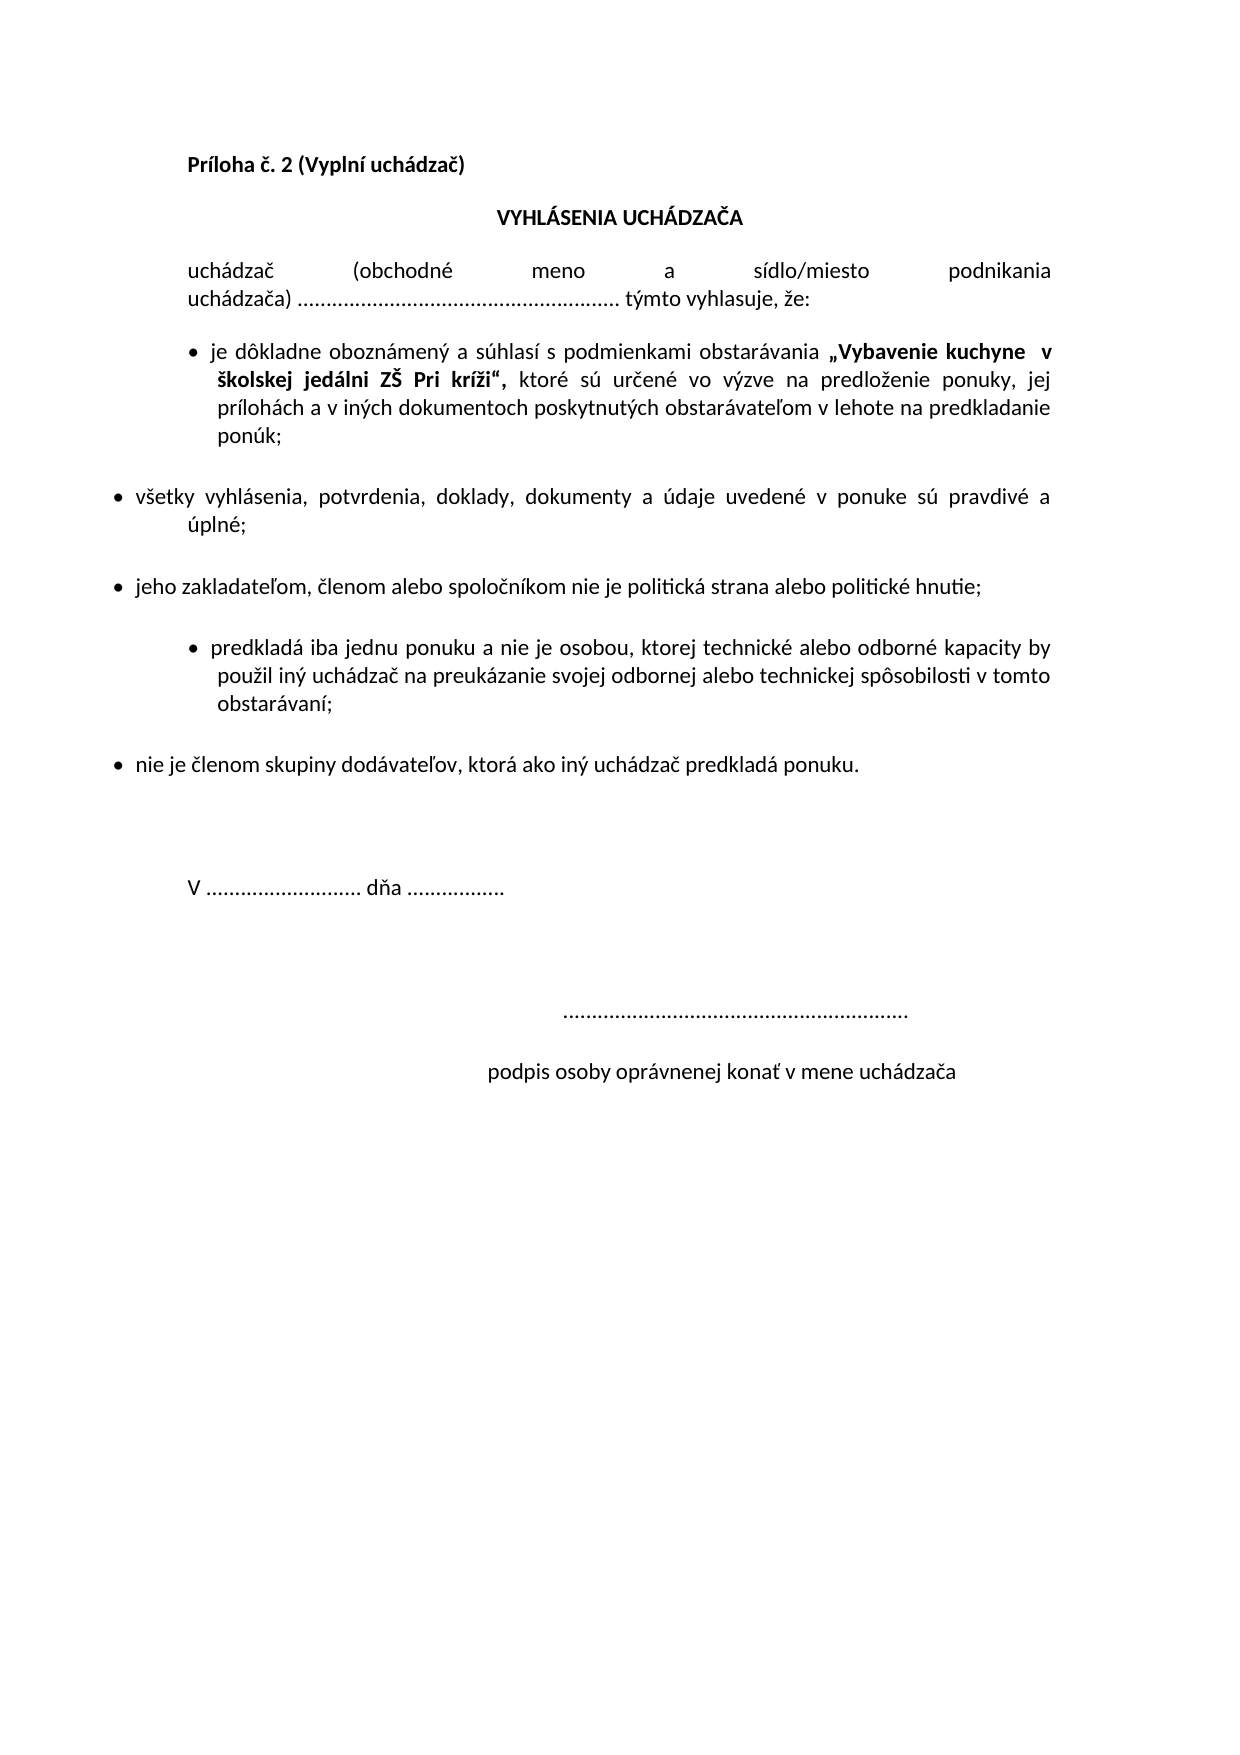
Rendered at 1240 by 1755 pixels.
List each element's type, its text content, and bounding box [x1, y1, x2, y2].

text ............................................................ [187, 996, 1052, 1024]
list predkladá iba jednu ponuku a nie je osobou, ktorej technické alebo odborné kapacity by použil iný uchádzač na preukázanie svojej odbornej alebo technickej spôsobilosti v tomto obstarávaní; [187, 633, 1052, 717]
text VYHLÁSENIA UCHÁDZAČA [187, 203, 1052, 231]
text V ........................... dňa ................. [187, 873, 1052, 901]
text podpis osoby oprávnenej konať v mene uchádzača [187, 1057, 1052, 1085]
text uchádzač (obchodné meno a sídlo/miesto podnikania uchádzača) ........................................................ týmto vyhlasuje, že: [187, 256, 1052, 312]
list všetky vyhlásenia, potvrdenia, doklady, dokumenty a údaje uvedené v ponuke sú pravdivé a úplné; [112, 482, 1052, 538]
list je dôkladne oboznámený a súhlasí s podmienkami obstarávania „Vybavenie kuchyne v školskej jedálni ZŠ Pri kríži“, ktoré sú určené vo výzve na predloženie ponuky, jej prílohách a v iných dokumentoch poskytnutých obstarávateľom v lehote na predkladanie ponúk; [187, 337, 1052, 449]
text Príloha č. 2 (Vyplní uchádzač) [187, 150, 1052, 178]
list nie je členom skupiny dodávateľov, ktorá ako iný uchádzač predkladá ponuku. [112, 751, 1052, 779]
list jeho zakladateľom, členom alebo spoločníkom nie je politická strana alebo politické hnutie; [112, 572, 1052, 600]
